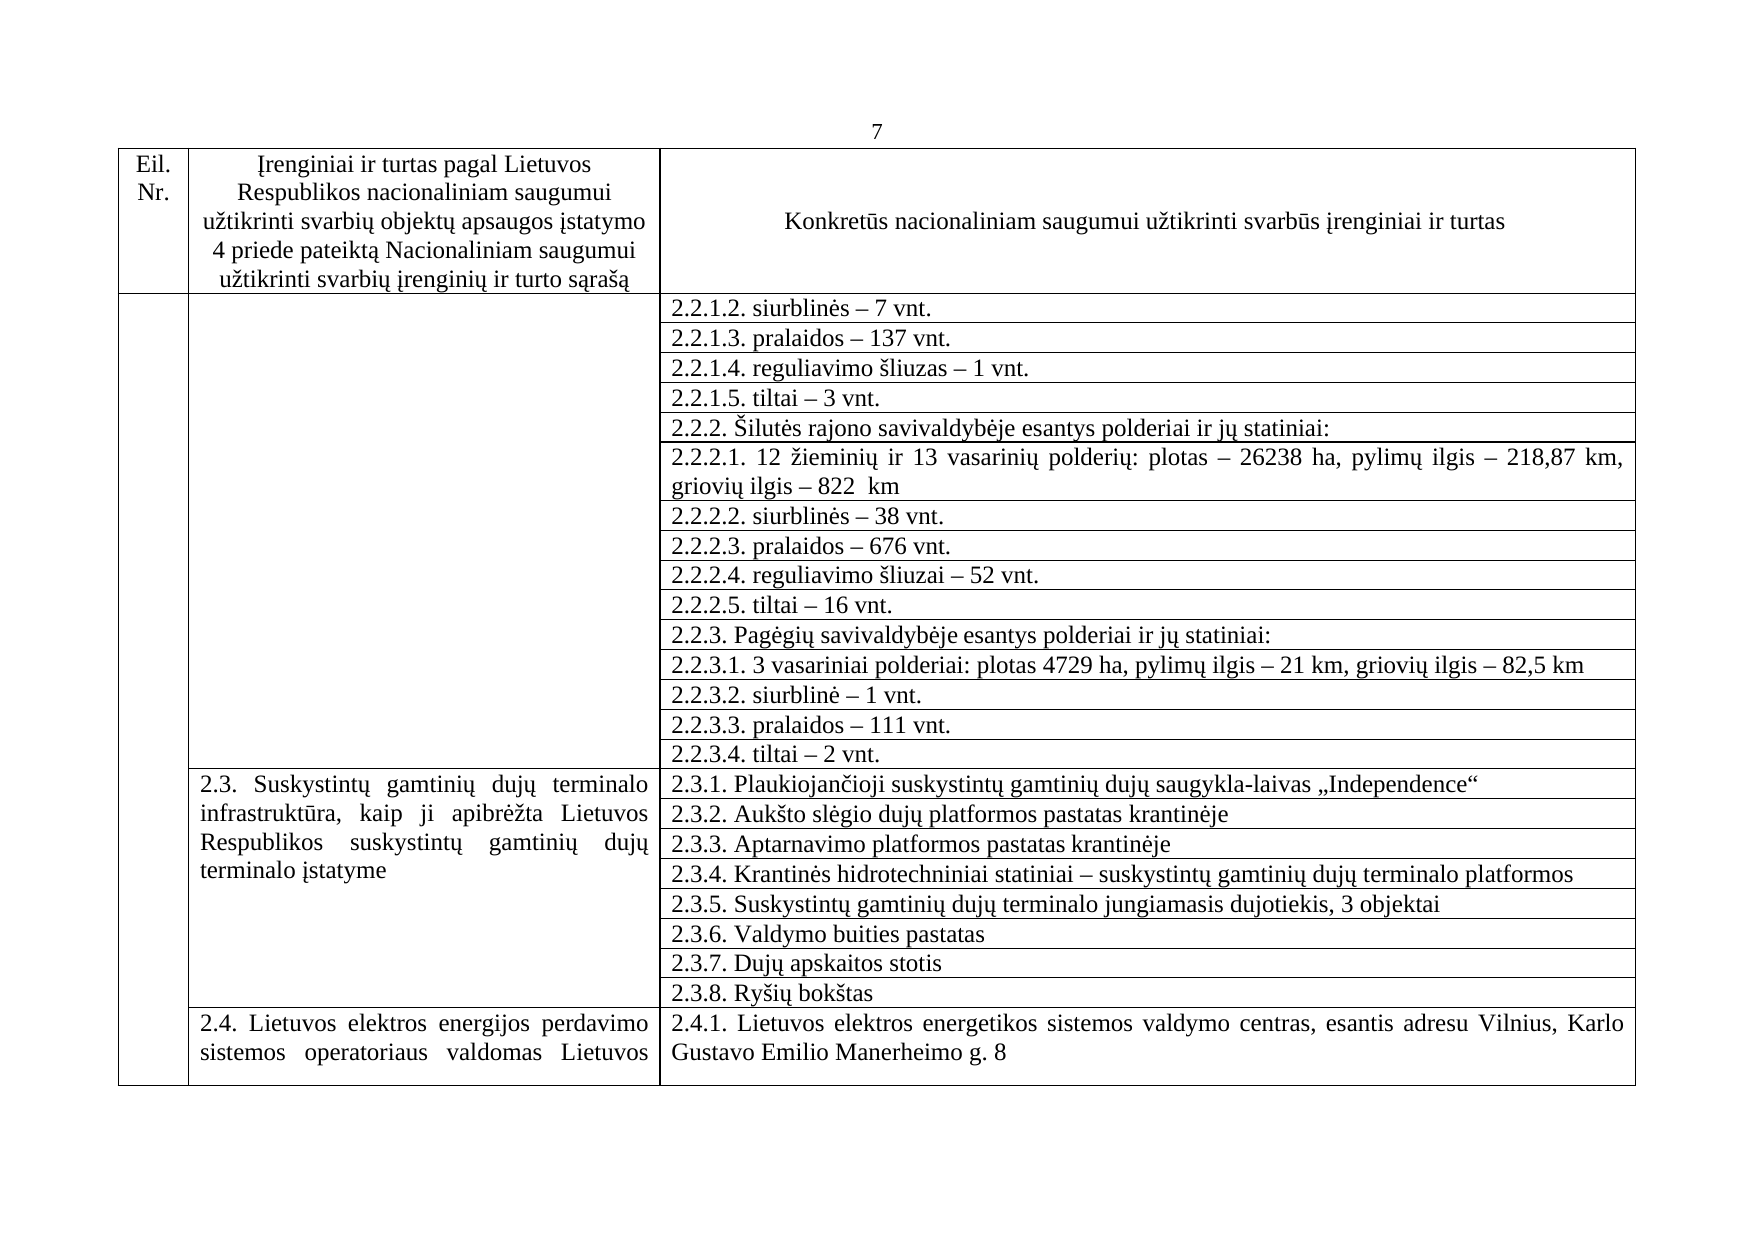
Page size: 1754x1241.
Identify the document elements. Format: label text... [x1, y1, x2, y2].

table_cell 2.3.7. Dujų apskaitos stotis [661, 949, 1635, 977]
table_cell 2.2.1.2. siurblinės – 7 vnt. [661, 294, 1635, 322]
table_cell 2.3.3. Aptarnavimo platformos pastatas krantinėje [661, 829, 1635, 858]
table_cell 2.2.3.4. tiltai – 2 vnt. [661, 740, 1635, 768]
table_header Eil. Nr. [119, 149, 188, 292]
table_cell 2.2.1.5. tiltai – 3 vnt. [661, 383, 1635, 412]
table_cell [119, 294, 188, 1085]
table_cell 2.4.1. Lietuvos elektros energetikos sistemos valdymo centras, esantis adresu Vilnius, Karlo Gustavo Emilio Manerheimo g. 8 [661, 1008, 1635, 1085]
table_cell 2.2.3. Pagėgių savivaldybėje esantys polderiai ir jų statiniai: [661, 620, 1635, 649]
table_cell 2.3.8. Ryšių bokštas [661, 978, 1635, 1007]
table_cell 2.2.2.5. tiltai – 16 vnt. [661, 590, 1635, 619]
table_cell 2.3.6. Valdymo buities pastatas [661, 919, 1635, 947]
table_cell 2.2.1.4. reguliavimo šliuzas – 1 vnt. [661, 353, 1635, 382]
table_cell 2.2.1.3. pralaidos – 137 vnt. [661, 323, 1635, 352]
table_cell 2.3.4. Krantinės hidrotechniniai statiniai – suskystintų gamtinių dujų terminalo platformos [661, 859, 1635, 888]
table_cell 2.2.2.1. 12 žieminių ir 13 vasarinių polderių: plotas – 26238 ha, pylimų ilgis – 218,87 km, griovių ilgis – 822 km [661, 443, 1635, 500]
table_cell 2.2.3.2. siurblinė – 1 vnt. [661, 680, 1635, 709]
table_cell 2.2.3.1. 3 vasariniai polderiai: plotas 4729 ha, pylimų ilgis – 21 km, griovių ilgis – 82,5 km [661, 650, 1635, 679]
table_cell [189, 294, 659, 768]
table_cell 2.2.2.3. pralaidos – 676 vnt. [661, 531, 1635, 559]
table_cell 2.2.3.3. pralaidos – 111 vnt. [661, 710, 1635, 738]
table_cell 2.2.2. Šilutės rajono savivaldybėje esantys polderiai ir jų statiniai: [661, 413, 1635, 441]
table_cell 2.3. Suskystintų gamtinių dujų terminalo infrastruktūra, kaip ji apibrėžta Lietuvos Respublikos suskystintų gamtinių dujų terminalo įstatyme [189, 769, 659, 1007]
table_cell 2.3.2. Aukšto slėgio dujų platformos pastatas krantinėje [661, 799, 1635, 828]
table_cell 2.3.1. Plaukiojančioji suskystintų gamtinių dujų saugykla-laivas „Independence“ [661, 769, 1635, 798]
table_cell 2.2.2.2. siurblinės – 38 vnt. [661, 501, 1635, 530]
table_header Konkretūs nacionaliniam saugumui užtikrinti svarbūs įrenginiai ir turtas [661, 149, 1635, 292]
table_header Įrenginiai ir turtas pagal Lietuvos Respublikos nacionaliniam saugumui užtikrinti svarbių objektų apsaugos įstatymo 4 priede pateiktą Nacionaliniam saugumui užtikrinti svarbių įrenginių ir turto sąrašą [189, 149, 659, 292]
table_cell 2.4. Lietuvos elektros energijos perdavimo sistemos operatoriaus valdomas Lietuvos [189, 1008, 659, 1085]
table_cell 2.3.5. Suskystintų gamtinių dujų terminalo jungiamasis dujotiekis, 3 objektai [661, 889, 1635, 918]
table_cell 2.2.2.4. reguliavimo šliuzai – 52 vnt. [661, 561, 1635, 589]
